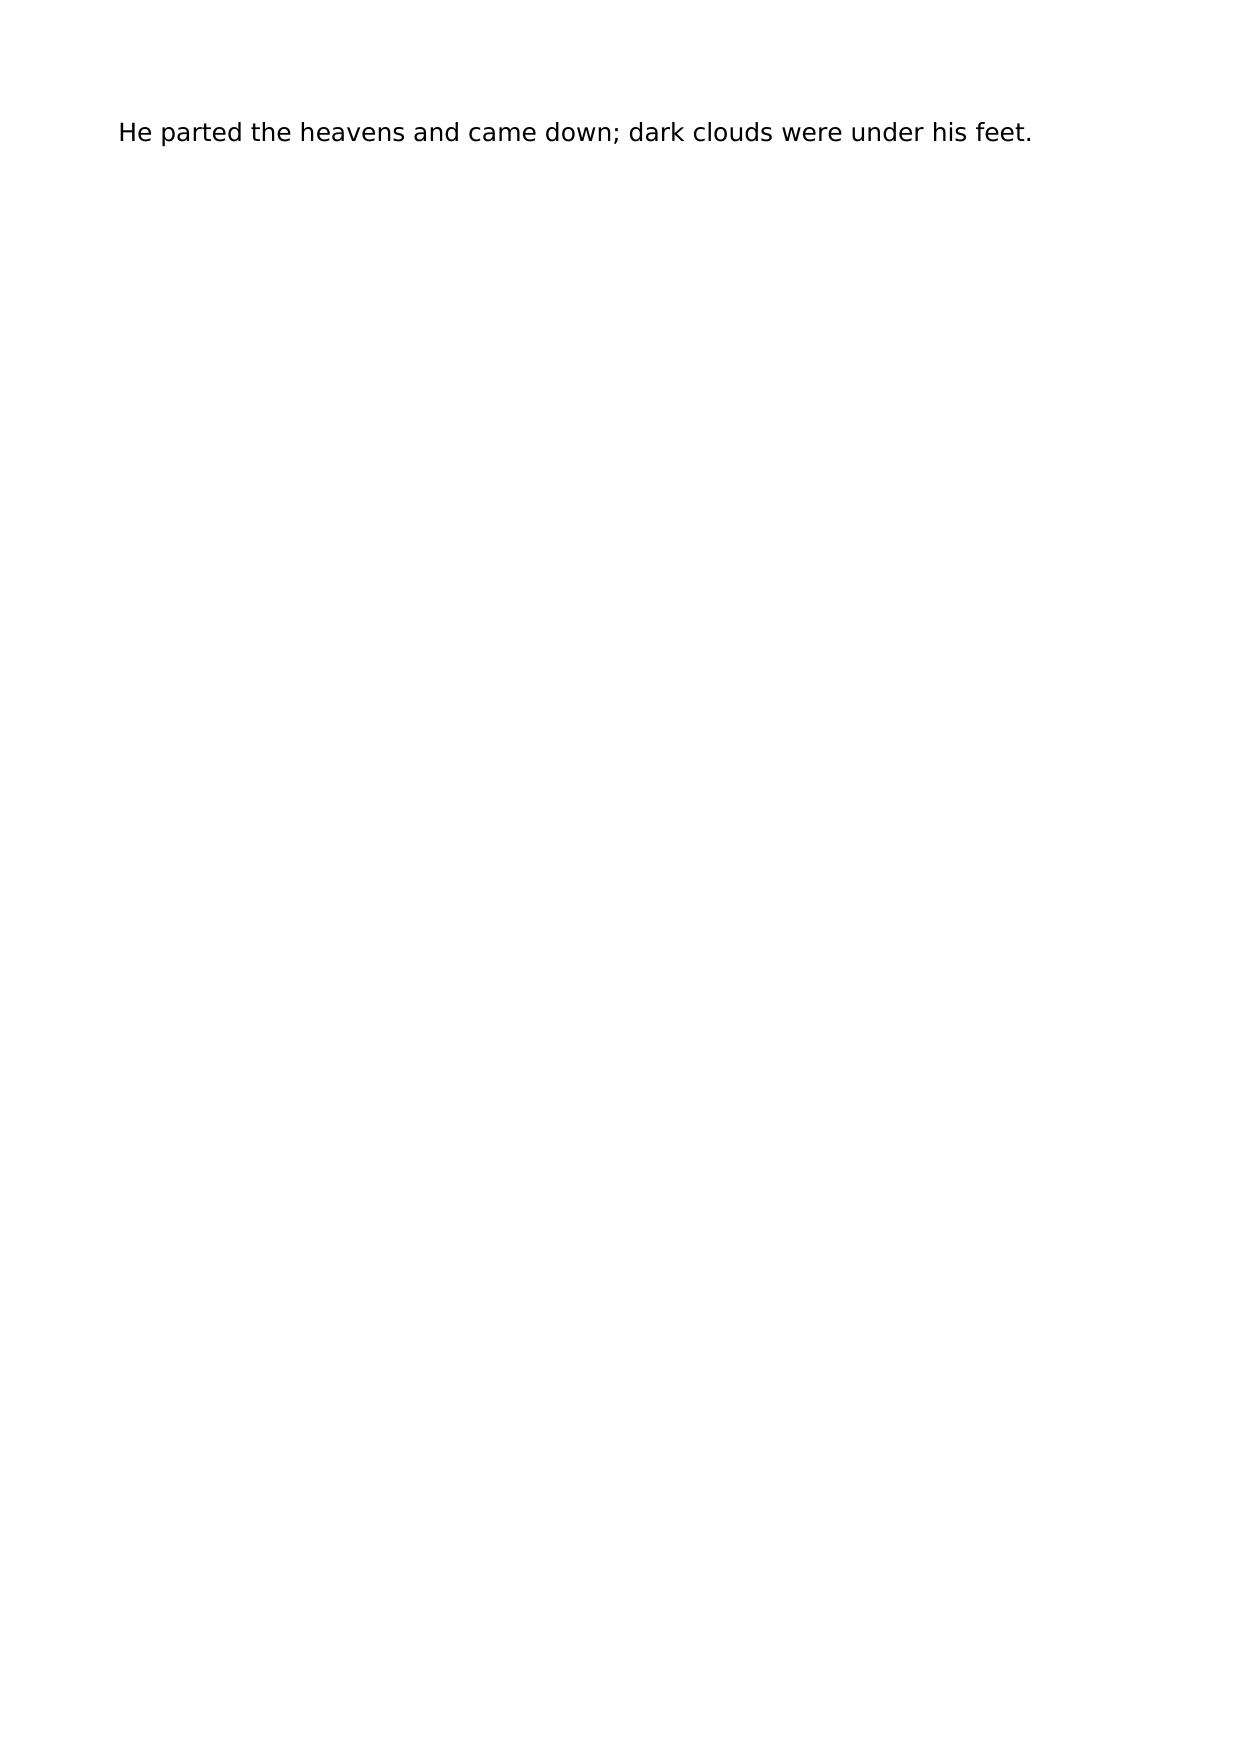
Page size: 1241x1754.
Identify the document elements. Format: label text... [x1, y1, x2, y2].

text He parted the heavens and came down; dark clouds were under his feet. [118, 118, 1122, 147]
